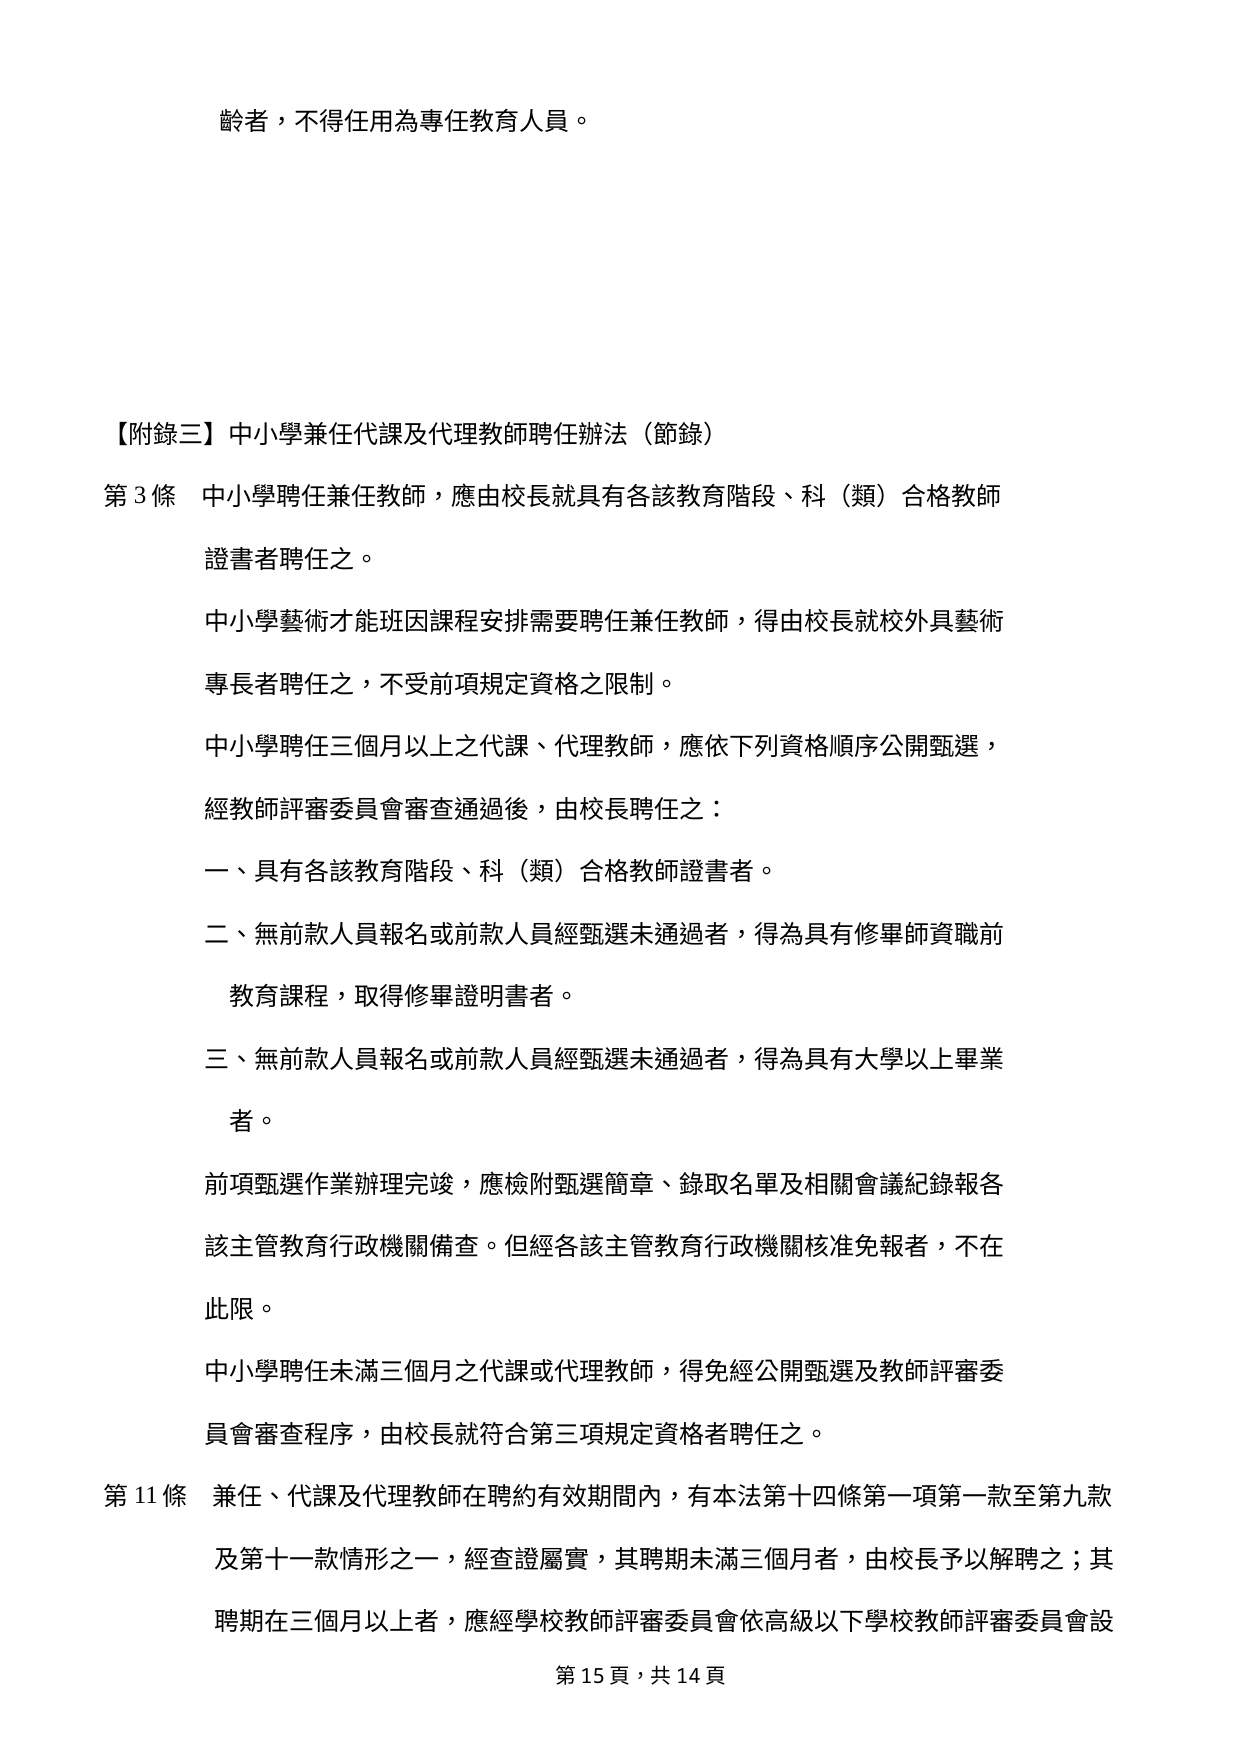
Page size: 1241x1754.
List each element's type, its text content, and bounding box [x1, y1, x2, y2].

text 中小學藝術才能班因課程安排需要聘任兼任教師，得由校長就校外具藝術 [103, 578, 1152, 641]
text 第3條 中小學聘任兼任教師，應由校長就具有各該教育階段、科（類）合格教師 [103, 453, 1152, 516]
text 該主管教育行政機關備查。但經各該主管教育行政機關核准免報者，不在 [103, 1203, 1152, 1266]
text 聘期在三個月以上者，應經學校教師評審委員會依高級以下學校教師評審委員會設 [103, 1578, 1152, 1641]
text 證書者聘任之。 [103, 516, 1152, 578]
text 二、無前款人員報名或前款人員經甄選未通過者，得為具有修畢師資職前 [103, 891, 1152, 953]
text 經教師評審委員會審查通過後，由校長聘任之： [103, 766, 1152, 828]
text 齡者，不得任用為專任教育人員。 [107, 78, 1152, 141]
text 前項甄選作業辦理完竣，應檢附甄選簡章、錄取名單及相關會議紀錄報各 [103, 1141, 1152, 1203]
text 者。 [103, 1078, 1152, 1141]
text 此限。 [103, 1266, 1152, 1328]
text 教育課程，取得修畢證明書者。 [103, 953, 1152, 1016]
text 三、無前款人員報名或前款人員經甄選未通過者，得為具有大學以上畢業 [103, 1016, 1152, 1078]
text 及第十一款情形之一，經查證屬實，其聘期未滿三個月者，由校長予以解聘之；其 [103, 1516, 1152, 1578]
text 第11條 兼任、代課及代理教師在聘約有效期間內，有本法第十四條第一項第一款至第九款 [103, 1453, 1152, 1516]
text 員會審查程序，由校長就符合第三項規定資格者聘任之。 [103, 1391, 1152, 1453]
text 中小學聘任未滿三個月之代課或代理教師，得免經公開甄選及教師評審委 [103, 1328, 1152, 1391]
text 【附錄三】中小學兼任代課及代理教師聘任辦法（節錄） [103, 391, 1152, 453]
text 專長者聘任之，不受前項規定資格之限制。 [103, 641, 1152, 703]
text 一、具有各該教育階段、科（類）合格教師證書者。 [103, 828, 1152, 891]
text 中小學聘任三個月以上之代課、代理教師，應依下列資格順序公開甄選， [103, 703, 1152, 766]
